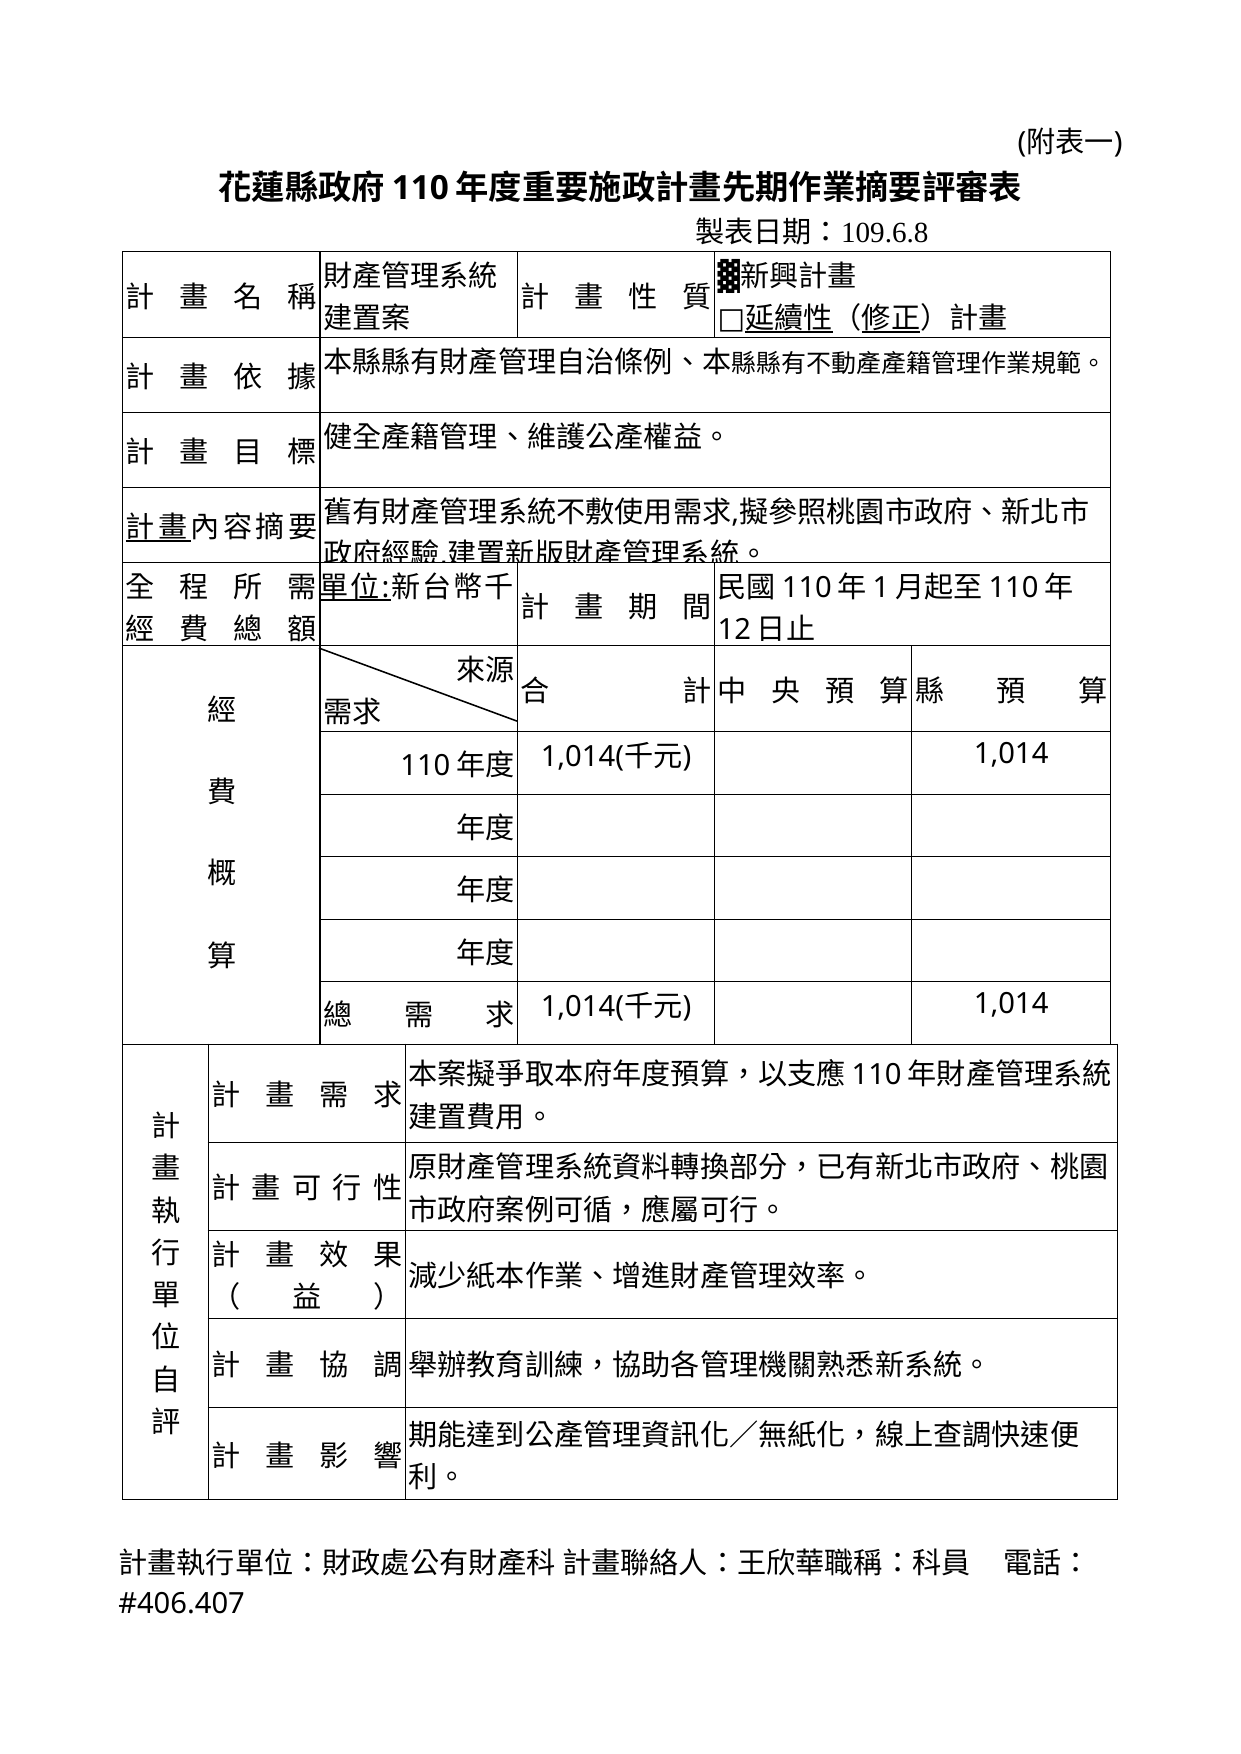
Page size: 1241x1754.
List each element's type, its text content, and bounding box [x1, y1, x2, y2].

table_cell 1,014 [912, 982, 1110, 1043]
table_cell 中央預算 [715, 646, 911, 731]
table_cell 來源 需求 [321, 646, 517, 719]
table_cell 計畫效果（益） [209, 1231, 405, 1318]
table_cell 計畫目標 [123, 413, 319, 487]
table_cell [1111, 731, 1117, 793]
table_cell 計畫協調 [209, 1319, 405, 1407]
table_header 計畫性質 [518, 252, 714, 337]
text 製表日期：109.6.8 [118, 209, 1122, 251]
table_cell 減少紙本作業、增進財產管理效率。 [406, 1231, 1117, 1318]
text (附表一) [118, 118, 1122, 161]
table_cell 健全產籍管理、維護公產權益。 [321, 413, 1110, 487]
table_cell 計畫可行性 [209, 1143, 405, 1229]
table_cell 1,014(千元) [518, 982, 714, 1043]
table_cell 年度 [321, 795, 517, 856]
table_cell [1111, 562, 1117, 645]
table_cell 計畫需求 [209, 1045, 405, 1142]
table_header 計畫名稱 [123, 252, 319, 337]
table_cell [715, 920, 911, 981]
table_cell [912, 920, 1110, 981]
table_cell 本縣縣有財產管理自治條例、本縣縣有不動產產籍管理作業規範。 [321, 338, 1110, 412]
table_cell [715, 982, 911, 1043]
table_cell 計畫內容摘要 [123, 488, 319, 562]
table_cell [715, 732, 911, 793]
table_cell 舊有財產管理系統不敷使用需求,擬參照桃園市政府、新北市政府經驗,建置新版財產管理系統。 [321, 488, 1110, 562]
table_cell 計畫依據 [123, 338, 319, 412]
table_cell 原財產管理系統資料轉換部分，已有新北市政府、桃園市政府案例可循，應屬可行。 [406, 1143, 1117, 1229]
table_cell 計 畫 執 行 單 位 自 評 [123, 1045, 208, 1499]
table_cell 全程所需 經費總額 [123, 563, 319, 645]
table_cell 計畫期間 [518, 563, 714, 645]
table_header ▓新興計畫 □延續性（修正）計畫 [715, 252, 1110, 337]
table_cell 舉辦教育訓練，協助各管理機關熟悉新系統。 [406, 1319, 1117, 1407]
table_cell 年度 [321, 857, 517, 918]
table_cell 110年度 [321, 732, 517, 793]
text 花蓮縣政府110年度重要施政計畫先期作業摘要評審表 [118, 161, 1122, 209]
table_cell [1111, 856, 1117, 918]
table_cell 本案擬爭取本府年度預算，以支應110年財產管理系統建置費用。 [406, 1045, 1117, 1142]
text 計畫執行單位：財政處公有財產科 計畫聯絡人：王欣華職稱：科員 電話：#406.407 [118, 1539, 1122, 1622]
table_cell 合計 [518, 646, 714, 731]
table_cell [912, 857, 1110, 918]
table_cell 縣預算 [912, 646, 1110, 731]
table_cell [518, 857, 714, 918]
table_cell 計畫影響 [209, 1408, 405, 1499]
table_cell 經 費 概 算 [123, 646, 319, 1043]
table_cell 來源 需求 [321, 651, 517, 731]
table_cell [1111, 919, 1117, 981]
table_cell [1111, 981, 1117, 1043]
table_cell 民國110年1月起至110年12日止 [715, 563, 1110, 645]
table_cell [1111, 645, 1117, 731]
table_cell 期能達到公產管理資訊化／無紙化，線上查調快速便利。 [406, 1408, 1117, 1499]
table_cell [715, 795, 911, 856]
table_cell 單位:新台幣千元 [321, 563, 517, 645]
table_cell [715, 857, 911, 918]
table_cell 年度 [321, 920, 517, 981]
table_cell 1,014(千元) [518, 732, 714, 793]
table_cell [1111, 794, 1117, 856]
table_header 財產管理系統建置案 [321, 252, 517, 337]
table_cell [518, 795, 714, 856]
table_cell [518, 920, 714, 981]
table_header [1111, 251, 1117, 337]
table_cell [912, 795, 1110, 856]
table_cell 總需求 [321, 982, 517, 1043]
table_cell 1,014 [912, 732, 1110, 793]
table_cell [1111, 337, 1117, 412]
table_cell [1111, 412, 1117, 487]
table_cell [1111, 487, 1117, 562]
